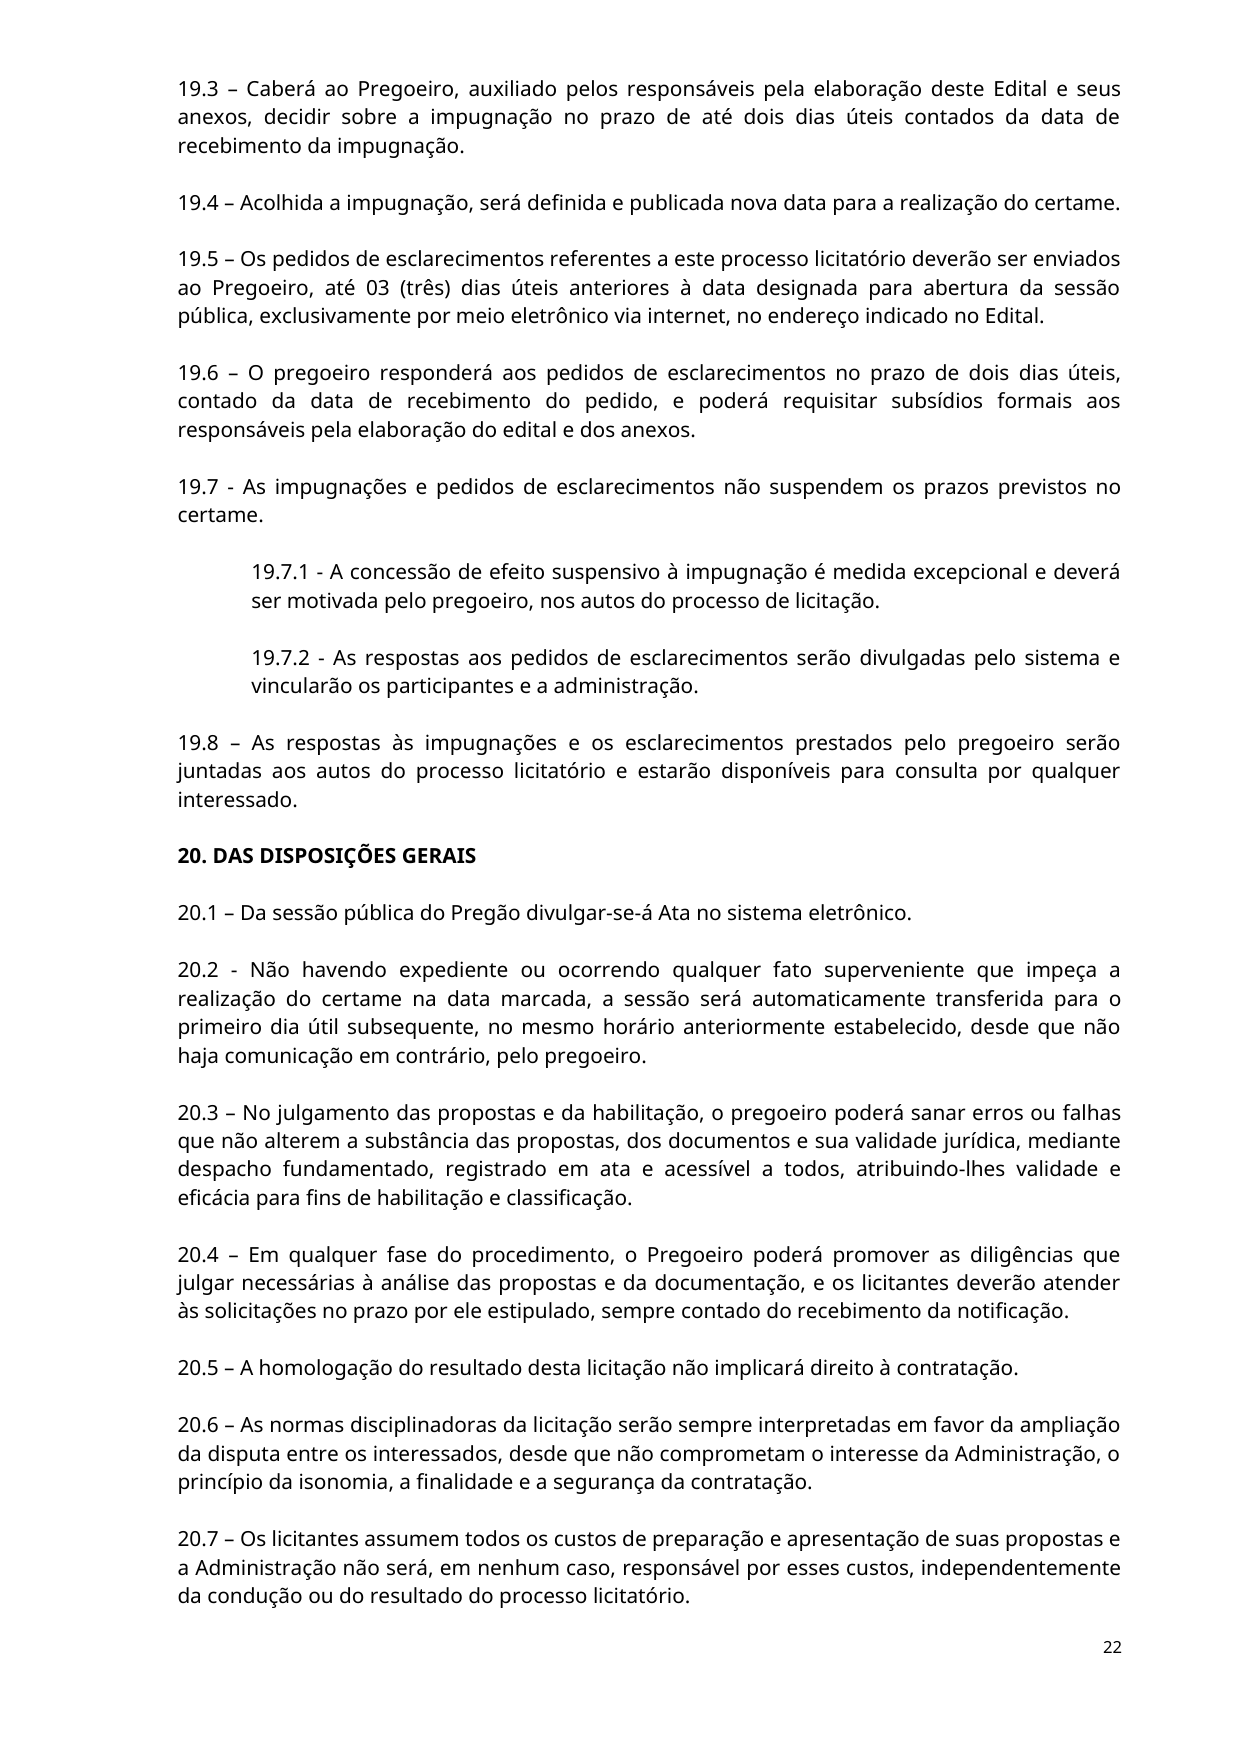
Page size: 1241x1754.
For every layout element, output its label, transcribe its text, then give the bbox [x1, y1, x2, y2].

text 20.1 – Da sessão pública do Pregão divulgar-se-á Ata no sistema eletrônico. [177, 898, 1122, 927]
text 20.6 – As normas disciplinadoras da licitação serão sempre interpretadas em favor da ampliação da disputa entre os interessados, desde que não comprometam o interesse da Administração, o princípio da isonomia, a finalidade e a segurança da contratação. [177, 1410, 1122, 1496]
text 19.7.1 - A concessão de efeito suspensivo à impugnação é medida excepcional e deverá ser motivada pelo pregoeiro, nos autos do processo de licitação. [251, 557, 1122, 614]
text 19.3 – Caberá ao Pregoeiro, auxiliado pelos responsáveis pela elaboração deste Edital e seus anexos, decidir sobre a impugnação no prazo de até dois dias úteis contados da data de recebimento da impugnação. [177, 74, 1122, 159]
text 19.5 – Os pedidos de esclarecimentos referentes a este processo licitatório deverão ser enviados ao Pregoeiro, até 03 (três) dias úteis anteriores à data designada para abertura da sessão pública, exclusivamente por meio eletrônico via internet, no endereço indicado no Edital. [177, 244, 1122, 330]
text 20.5 – A homologação do resultado desta licitação não implicará direito à contratação. [177, 1353, 1122, 1382]
text 19.4 – Acolhida a impugnação, será definida e publicada nova data para a realização do certame. [177, 188, 1122, 216]
text 20. DAS DISPOSIÇÕES GERAIS [177, 842, 1122, 870]
text 20.7 – Os licitantes assumem todos os custos de preparação e apresentação de suas propostas e a Administração não será, em nenhum caso, responsável por esses custos, independentemente da condução ou do resultado do processo licitatório. [177, 1524, 1122, 1609]
text 20.2 - Não havendo expediente ou ocorrendo qualquer fato superveniente que impeça a realização do certame na data marcada, a sessão será automaticamente transferida para o primeiro dia útil subsequente, no mesmo horário anteriormente estabelecido, desde que não haja comunicação em contrário, pelo pregoeiro. [177, 955, 1122, 1069]
text 20.4 – Em qualquer fase do procedimento, o Pregoeiro poderá promover as diligências que julgar necessárias à análise das propostas e da documentação, e os licitantes deverão atender às solicitações no prazo por ele estipulado, sempre contado do recebimento da notificação. [177, 1240, 1122, 1325]
text 19.6 – O pregoeiro responderá aos pedidos de esclarecimentos no prazo de dois dias úteis, contado da data de recebimento do pedido, e poderá requisitar subsídios formais aos responsáveis pela elaboração do edital e dos anexos. [177, 358, 1122, 443]
text 19.7 - As impugnações e pedidos de esclarecimentos não suspendem os prazos previstos no certame. [177, 472, 1122, 529]
text 19.7.2 - As respostas aos pedidos de esclarecimentos serão divulgadas pelo sistema e vincularão os participantes e a administração. [251, 643, 1122, 699]
text 19.8 – As respostas às impugnações e os esclarecimentos prestados pelo pregoeiro serão juntadas aos autos do processo licitatório e estarão disponíveis para consulta por qualquer interessado. [177, 728, 1122, 813]
text 20.3 – No julgamento das propostas e da habilitação, o pregoeiro poderá sanar erros ou falhas que não alterem a substância das propostas, dos documentos e sua validade jurídica, mediante despacho fundamentado, registrado em ata e acessível a todos, atribuindo-lhes validade e eficácia para fins de habilitação e classificação. [177, 1098, 1122, 1211]
